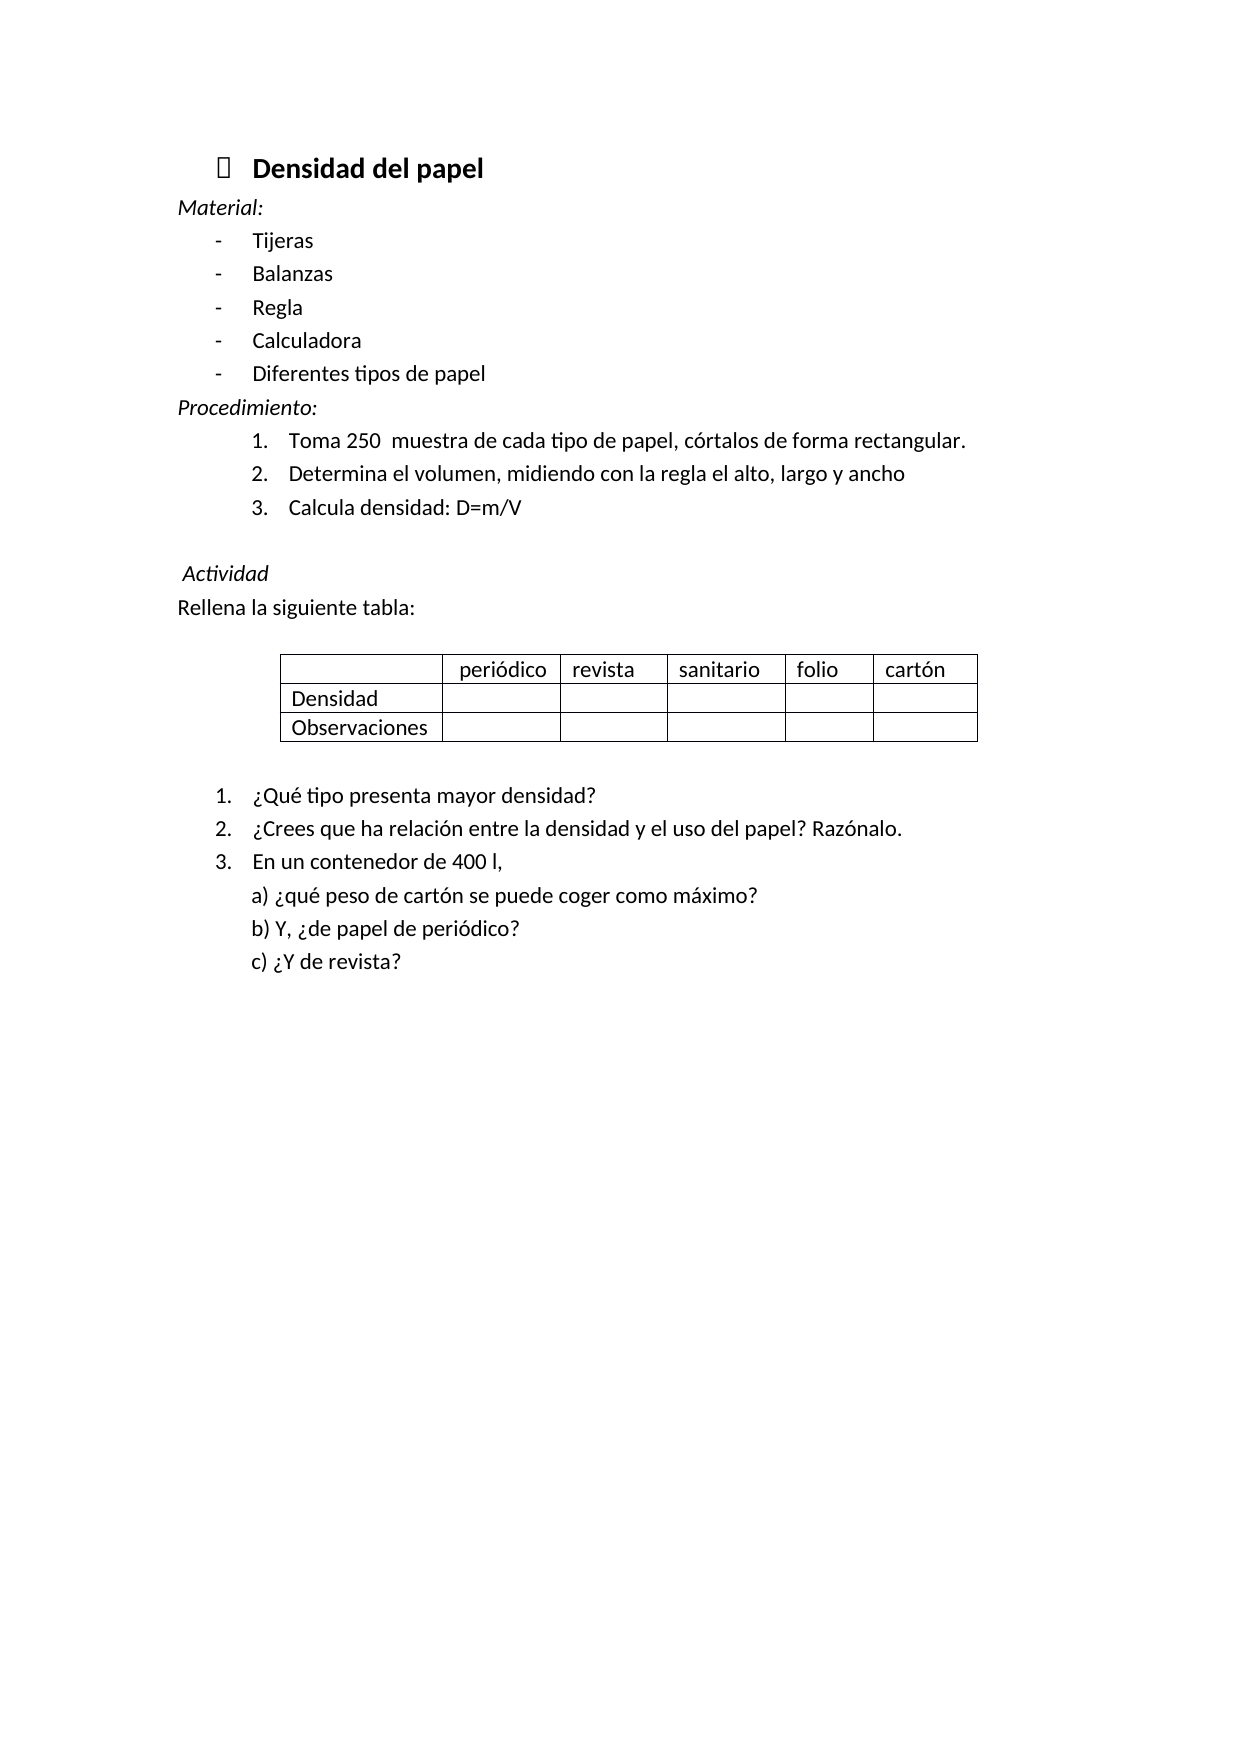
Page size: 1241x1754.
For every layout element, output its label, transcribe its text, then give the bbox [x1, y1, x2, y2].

table_cell [874, 713, 977, 741]
list Densidad del papel [215, 148, 1063, 187]
list Tijeras [215, 221, 1063, 254]
table_cell [668, 684, 785, 712]
list Toma 250 muestra de cada tipo de papel, córtalos de forma rectangular. [251, 421, 1063, 454]
list Balanzas [215, 254, 1063, 287]
list Regla [215, 287, 1063, 321]
list b) Y, ¿de papel de periódico? [215, 909, 1063, 942]
table_header periódico [443, 655, 560, 683]
table_header revista [561, 655, 667, 683]
text Procedimiento: [177, 387, 1063, 421]
table_header folio [786, 655, 873, 683]
list ¿Crees que ha relación entre la densidad y el uso del papel? Razónalo. [215, 809, 1063, 842]
table_cell [786, 713, 873, 741]
list a) ¿qué peso de cartón se puede coger como máximo? [215, 876, 1063, 909]
list ¿Qué tipo presenta mayor densidad? [215, 776, 1063, 809]
list Diferentes tipos de papel [215, 354, 1063, 387]
text Rellena la siguiente tabla: [177, 587, 1063, 621]
table_cell [668, 713, 785, 741]
table_cell [874, 684, 977, 712]
table_cell [561, 713, 667, 741]
table_cell [786, 684, 873, 712]
text Material: [177, 187, 1063, 221]
text Actividad [177, 554, 1063, 587]
list En un contenedor de 400 l, [215, 842, 1063, 876]
table_header sanitario [668, 655, 785, 683]
table_cell [443, 713, 560, 741]
list Calcula densidad: D=m/V [251, 487, 1063, 521]
table_header cartón [874, 655, 977, 683]
list c) ¿Y de revista? [215, 942, 1063, 976]
table_cell [443, 684, 560, 712]
list Calculadora [215, 321, 1063, 354]
list Determina el volumen, midiendo con la regla el alto, largo y ancho [251, 454, 1063, 487]
table_header [281, 655, 442, 683]
table_cell Observaciones [281, 713, 442, 741]
table_cell Densidad [281, 684, 442, 712]
table_cell [561, 684, 667, 712]
